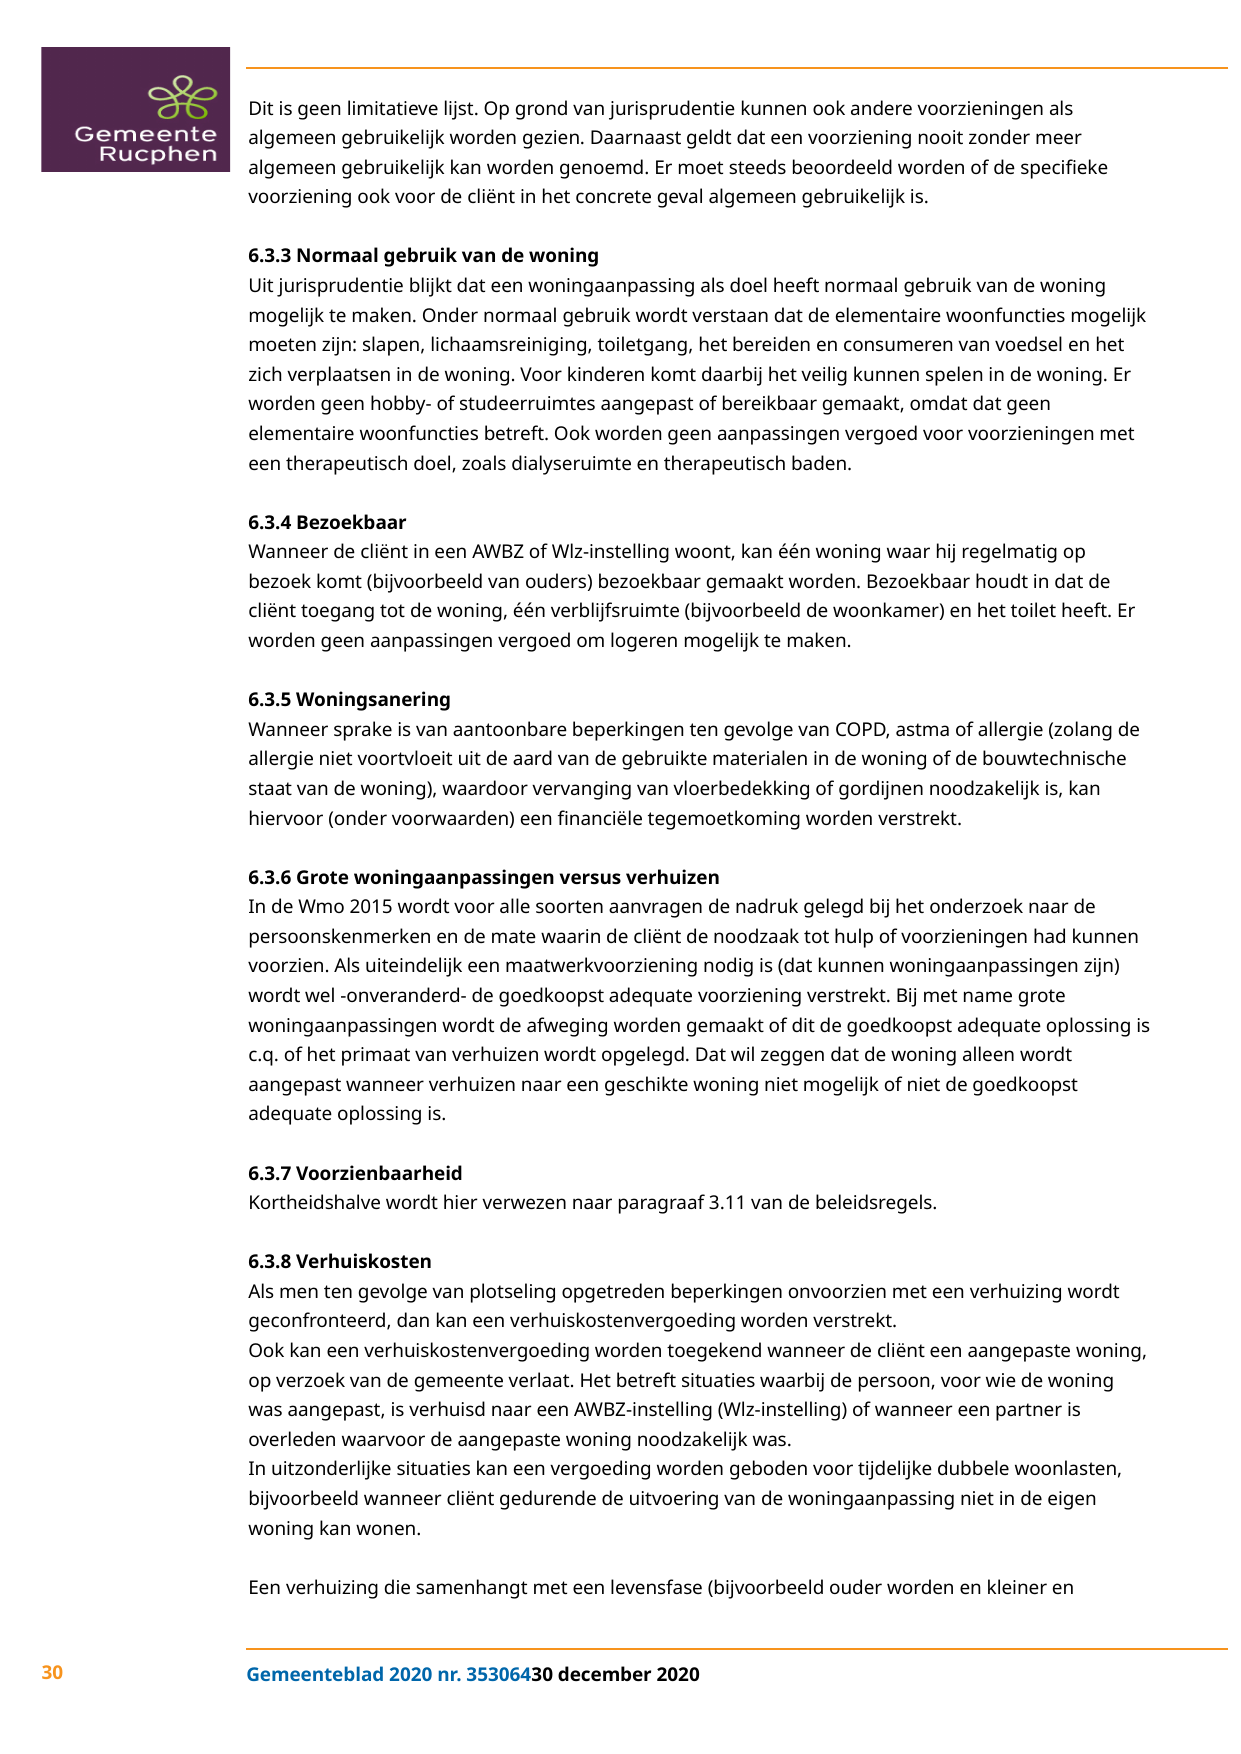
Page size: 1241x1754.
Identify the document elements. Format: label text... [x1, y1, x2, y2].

picture [41, 47, 231, 172]
text Een verhuizing die samenhangt met een levensfase (bijvoorbeeld ouder worden en kleiner en [248, 1574, 1152, 1600]
text Kortheidshalve wordt hier verwezen naar paragraaf 3.11 van de beleidsregels. [248, 1189, 1152, 1215]
text Wanneer sprake is van aantoonbare beperkingen ten gevolge van COPD, astma of allergie (zolang de allergie niet voortvloeit uit de aard van de gebruikte materialen in de woning of de bouwtechnische staat van de woning), waardoor vervanging van vloerbedekking of gordijnen noodzakelijk is, kan hiervoor (onder voorwaarden) een financiële tegemoetkoming worden verstrekt. [248, 716, 1152, 831]
text 6.3.3 Normaal gebruik van de woning [248, 243, 1152, 268]
text In de Wmo 2015 wordt voor alle soorten aanvragen de nadruk gelegd bij het onderzoek naar de persoonskenmerken en de mate waarin de cliënt de noodzaak tot hulp of voorzieningen had kunnen voorzien. Als uiteindelijk een maatwerkvoorziening nodig is (dat kunnen woningaanpassingen zijn) wordt wel -onveranderd- de goedkoopst adequate voorziening verstrekt. Bij met name grote woningaanpassingen wordt de afweging worden gemaakt of dit de goedkoopst adequate oplossing is c.q. of het primaat van verhuizen wordt opgelegd. Dat wil zeggen dat de woning alleen wordt aangepast wanneer verhuizen naar een geschikte woning niet mogelijk of niet de goedkoopst adequate oplossing is. [248, 893, 1152, 1126]
text 6.3.5 Woningsanering [248, 686, 1152, 712]
text 6.3.8 Verhuiskosten [248, 1248, 1152, 1274]
text 6.3.7 Voorzienbaarheid [248, 1160, 1152, 1186]
text Ook kan een verhuiskostenvergoeding worden toegekend wanneer de cliënt een aangepaste woning, op verzoek van de gemeente verlaat. Het betreft situaties waarbij de persoon, voor wie de woning was aangepast, is verhuisd naar een AWBZ-instelling (Wlz-instelling) of wanneer een partner is overleden waarvoor de aangepaste woning noodzakelijk was. [248, 1337, 1152, 1452]
text Als men ten gevolge van plotseling opgetreden beperkingen onvoorzien met een verhuizing wordt geconfronteerd, dan kan een verhuiskostenvergoeding worden verstrekt. [248, 1278, 1152, 1333]
text Uit jurisprudentie blijkt dat een woningaanpassing als doel heeft normaal gebruik van de woning mogelijk te maken. Onder normaal gebruik wordt verstaan dat de elementaire woonfuncties mogelijk moeten zijn: slapen, lichaamsreiniging, toiletgang, het bereiden en consumeren van voedsel en het zich verplaatsen in de woning. Voor kinderen komt daarbij het veilig kunnen spelen in de woning. Er worden geen hobby- of studeerruimtes aangepast of bereikbaar gemaakt, omdat dat geen elementaire woonfuncties betreft. Ook worden geen aanpassingen vergoed voor voorzieningen met een therapeutisch doel, zoals dialyseruimte en therapeutisch baden. [248, 272, 1152, 476]
text 6.3.4 Bezoekbaar [248, 509, 1152, 535]
text Dit is geen limitatieve lijst. Op grond van jurisprudentie kunnen ook andere voorzieningen als algemeen gebruikelijk worden gezien. Daarnaast geldt dat een voorziening nooit zonder meer algemeen gebruikelijk kan worden genoemd. Er moet steeds beoordeeld worden of de specifieke voorziening ook voor de cliënt in het concrete geval algemeen gebruikelijk is. [248, 95, 1152, 209]
text 6.3.6 Grote woningaanpassingen versus verhuizen [248, 864, 1152, 890]
text Wanneer de cliënt in een AWBZ of Wlz-instelling woont, kan één woning waar hij regelmatig op bezoek komt (bijvoorbeeld van ouders) bezoekbaar gemaakt worden. Bezoekbaar houdt in dat de cliënt toegang tot de woning, één verblijfsruimte (bijvoorbeeld de woonkamer) en het toilet heeft. Er worden geen aanpassingen vergoed om logeren mogelijk te maken. [248, 538, 1152, 653]
text In uitzonderlijke situaties kan een vergoeding worden geboden voor tijdelijke dubbele woonlasten, bijvoorbeeld wanneer cliënt gedurende de uitvoering van de woningaanpassing niet in de eigen woning kan wonen. [248, 1456, 1152, 1541]
